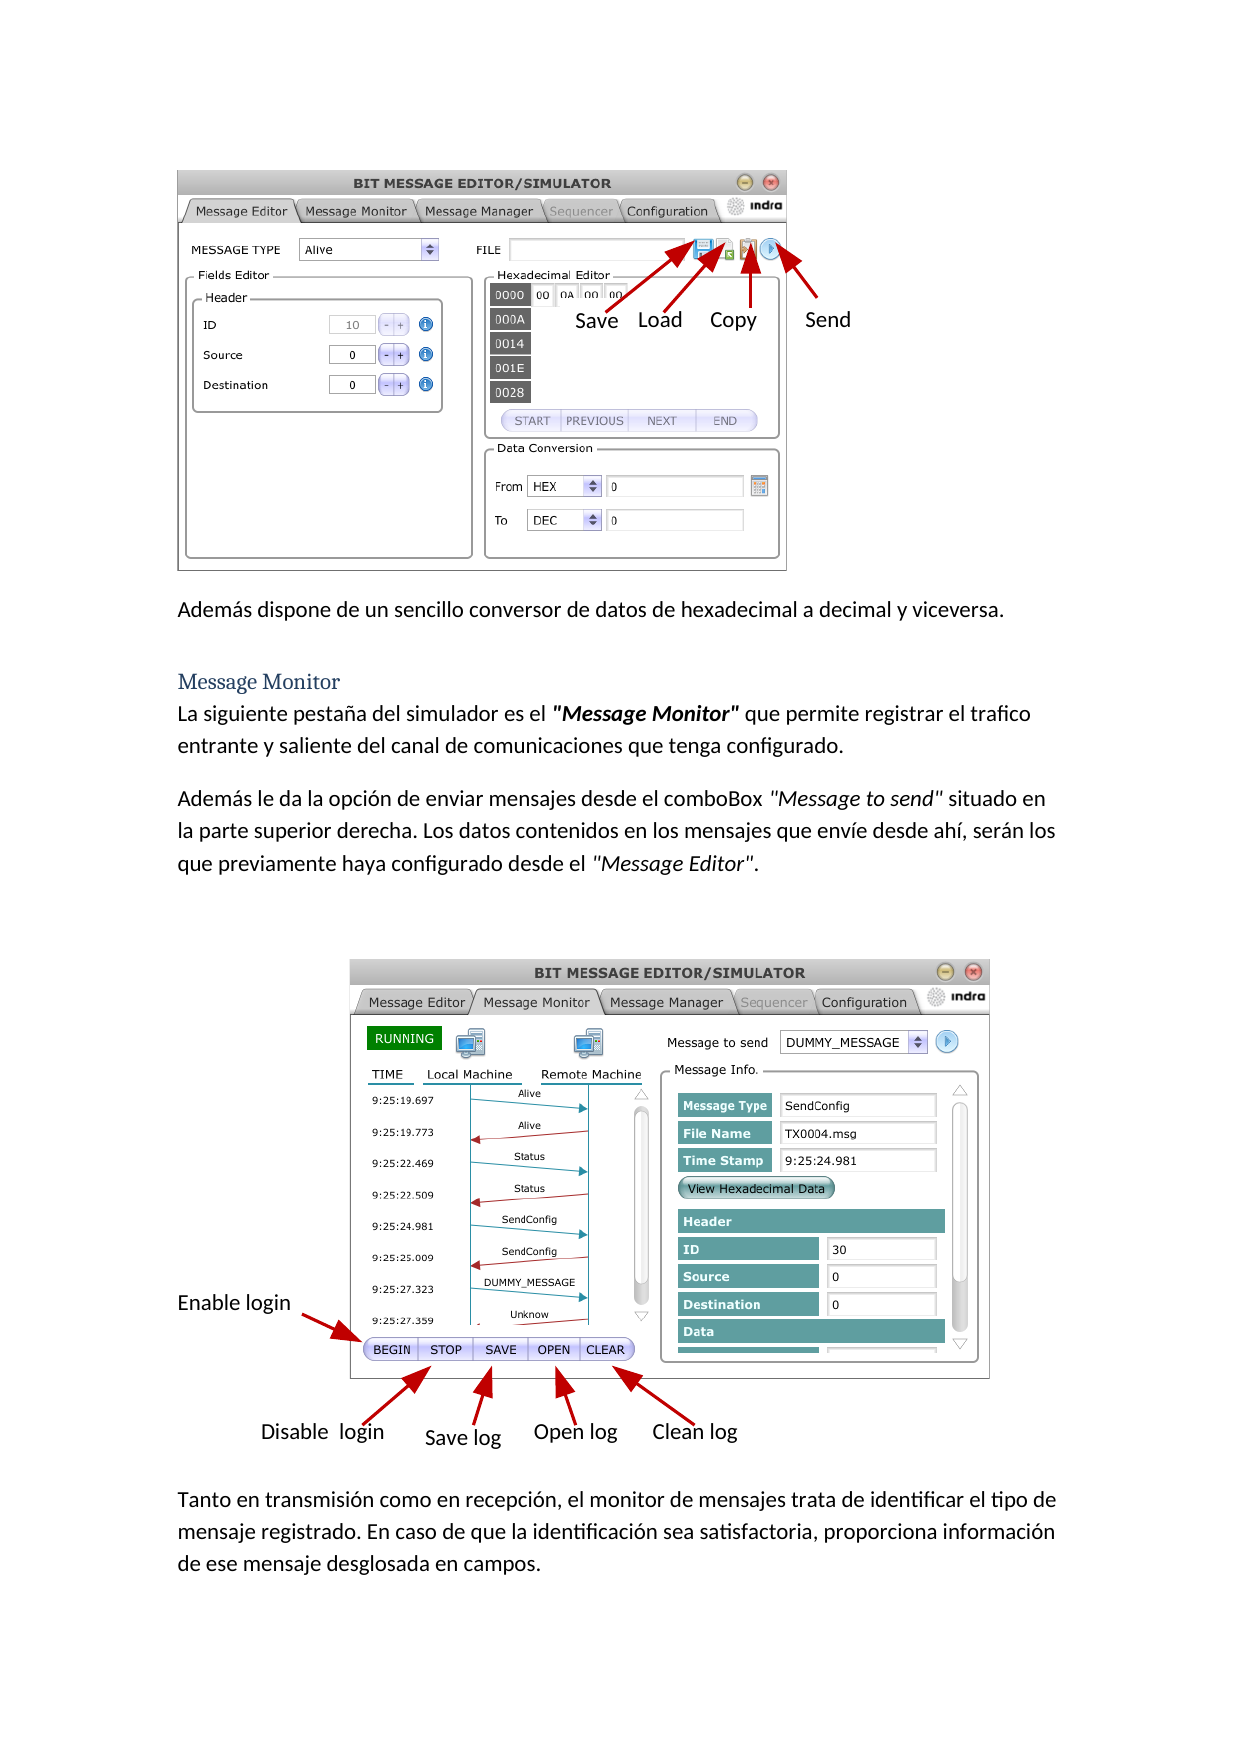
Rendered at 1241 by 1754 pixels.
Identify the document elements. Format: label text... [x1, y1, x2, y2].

text Enable login [177, 1288, 299, 1316]
text Copy [710, 305, 760, 333]
text Save log [425, 1423, 517, 1451]
text Open log [534, 1417, 623, 1445]
text Además le da la opción de enviar mensajes desde el comboBox "Message to send" situado en la parte superior derecha. Los datos contenidos en los mensajes que envíe desde ahí, serán los que previamente haya configurado desde el "Message Editor". [177, 784, 1063, 877]
text Save [575, 306, 623, 334]
text Clean log [652, 1417, 781, 1445]
subtitle Message Monitor [177, 669, 1063, 695]
text La siguiente pestaña del simulador es el "Message Monitor" que permite registrar el trafico entrante y saliente del canal de comunicaciones que tenga configurado. [177, 699, 1063, 759]
text Tanto en transmisión como en recepción, el monitor de mensajes trata de identificar el tipo de mensaje registrado. En caso de que la identificación sea satisfactoria, proporciona información de ese mensaje desglosada en campos. [177, 1485, 1063, 1577]
text Load [638, 305, 695, 333]
text Disable login [261, 1417, 394, 1443]
text Además dispone de un sencillo conversor de datos de hexadecimal a decimal y viceversa. [177, 595, 1063, 623]
text Send [805, 305, 857, 330]
